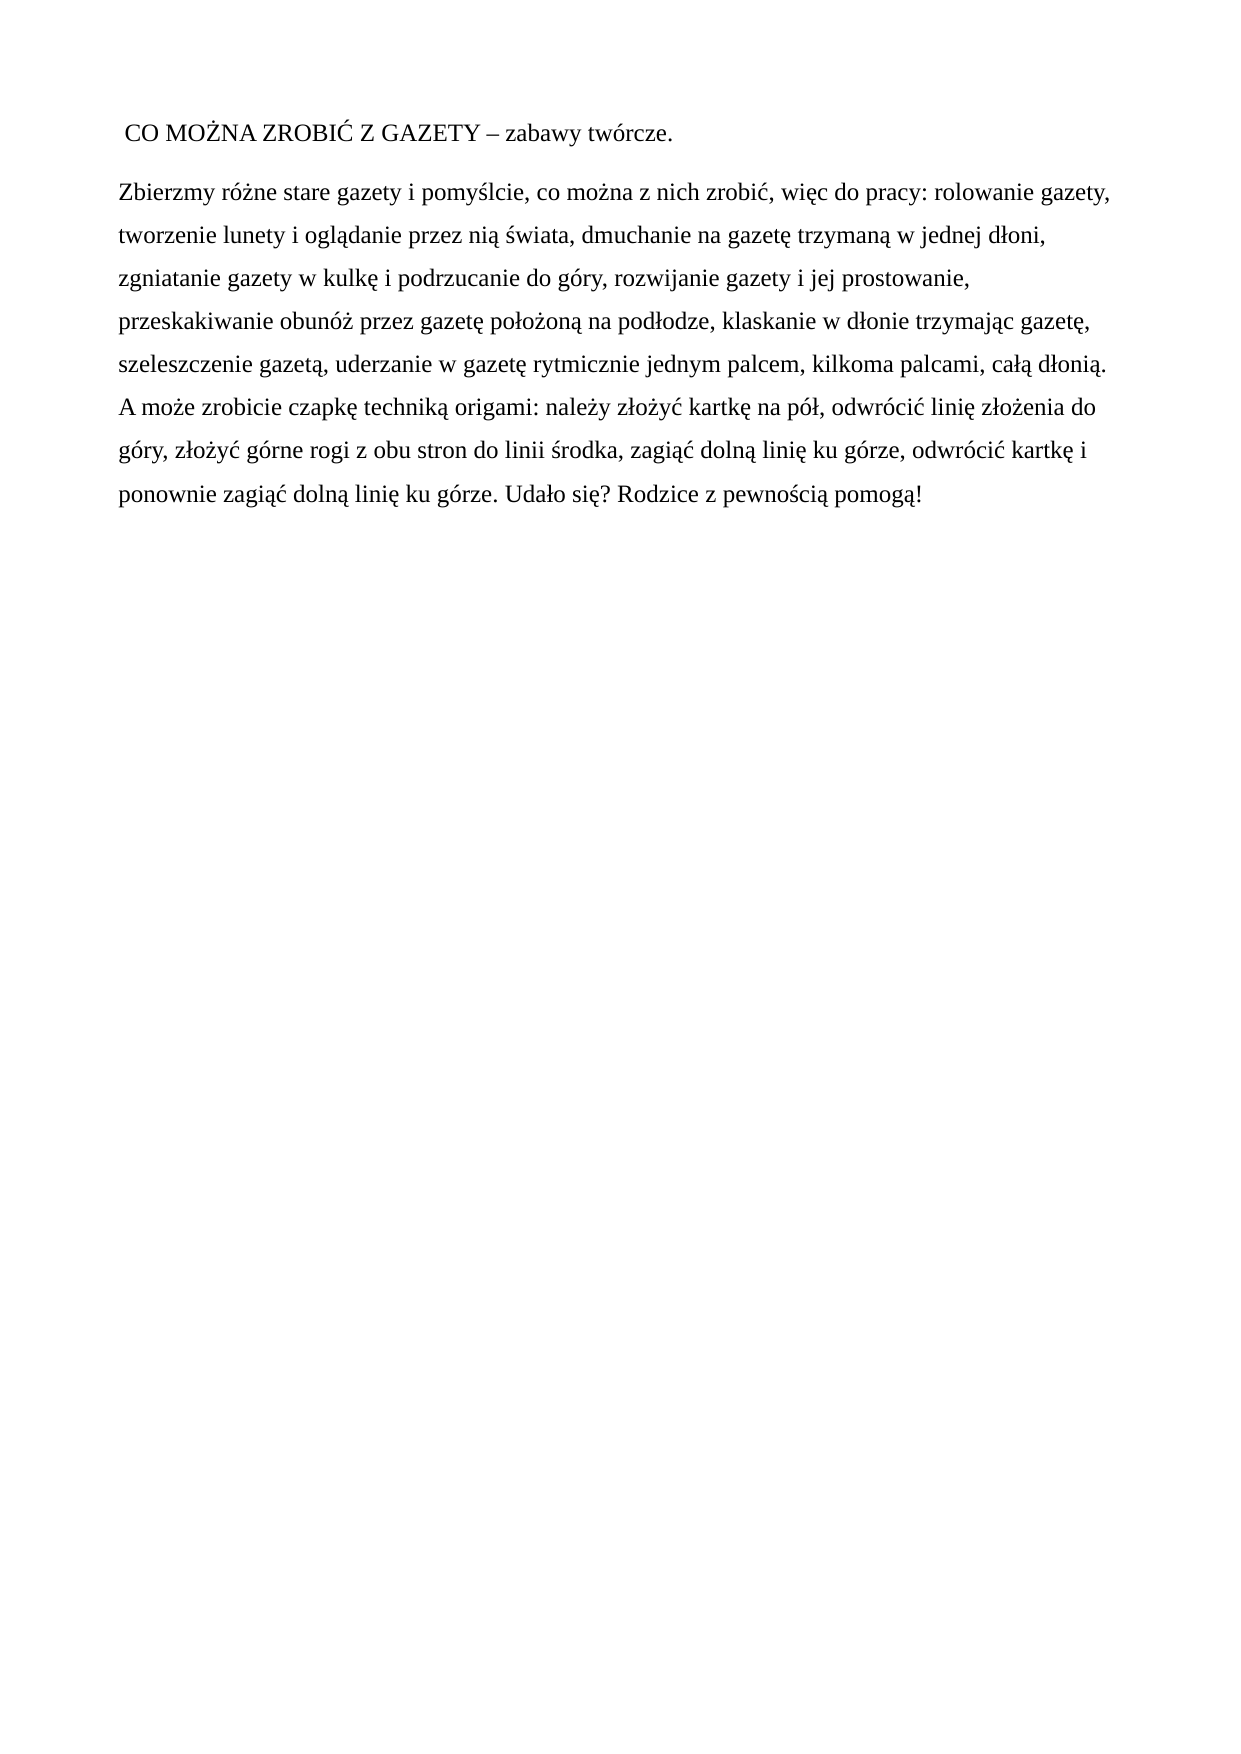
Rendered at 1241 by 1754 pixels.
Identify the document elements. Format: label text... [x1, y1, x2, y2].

text Zbierzmy różne stare gazety i pomyślcie, co można z nich zrobić, więc do pracy: rolowanie gazety, tworzenie lunety i oglądanie przez nią świata, dmuchanie na gazetę trzymaną w jednej dłoni, zgniatanie gazety w kulkę i podrzucanie do góry, rozwijanie gazety i jej prostowanie, przeskakiwanie obunóż przez gazetę położoną na podłodze, klaskanie w dłonie trzymając gazetę, szeleszczenie gazetą, uderzanie w gazetę rytmicznie jednym palcem, kilkoma palcami, całą dłonią. A może zrobicie czapkę techniką origami: należy złożyć kartkę na pół, odwrócić linię złożenia do góry, złożyć górne rogi z obu stron do linii środka, zagiąć dolną linię ku górze, odwrócić kartkę i ponownie zagiąć dolną linię ku górze. Udało się? Rodzice z pewnością pomogą! [118, 177, 1122, 507]
text CO MOŻNA ZROBIĆ Z GAZETY – zabawy twórcze. [118, 118, 1122, 147]
